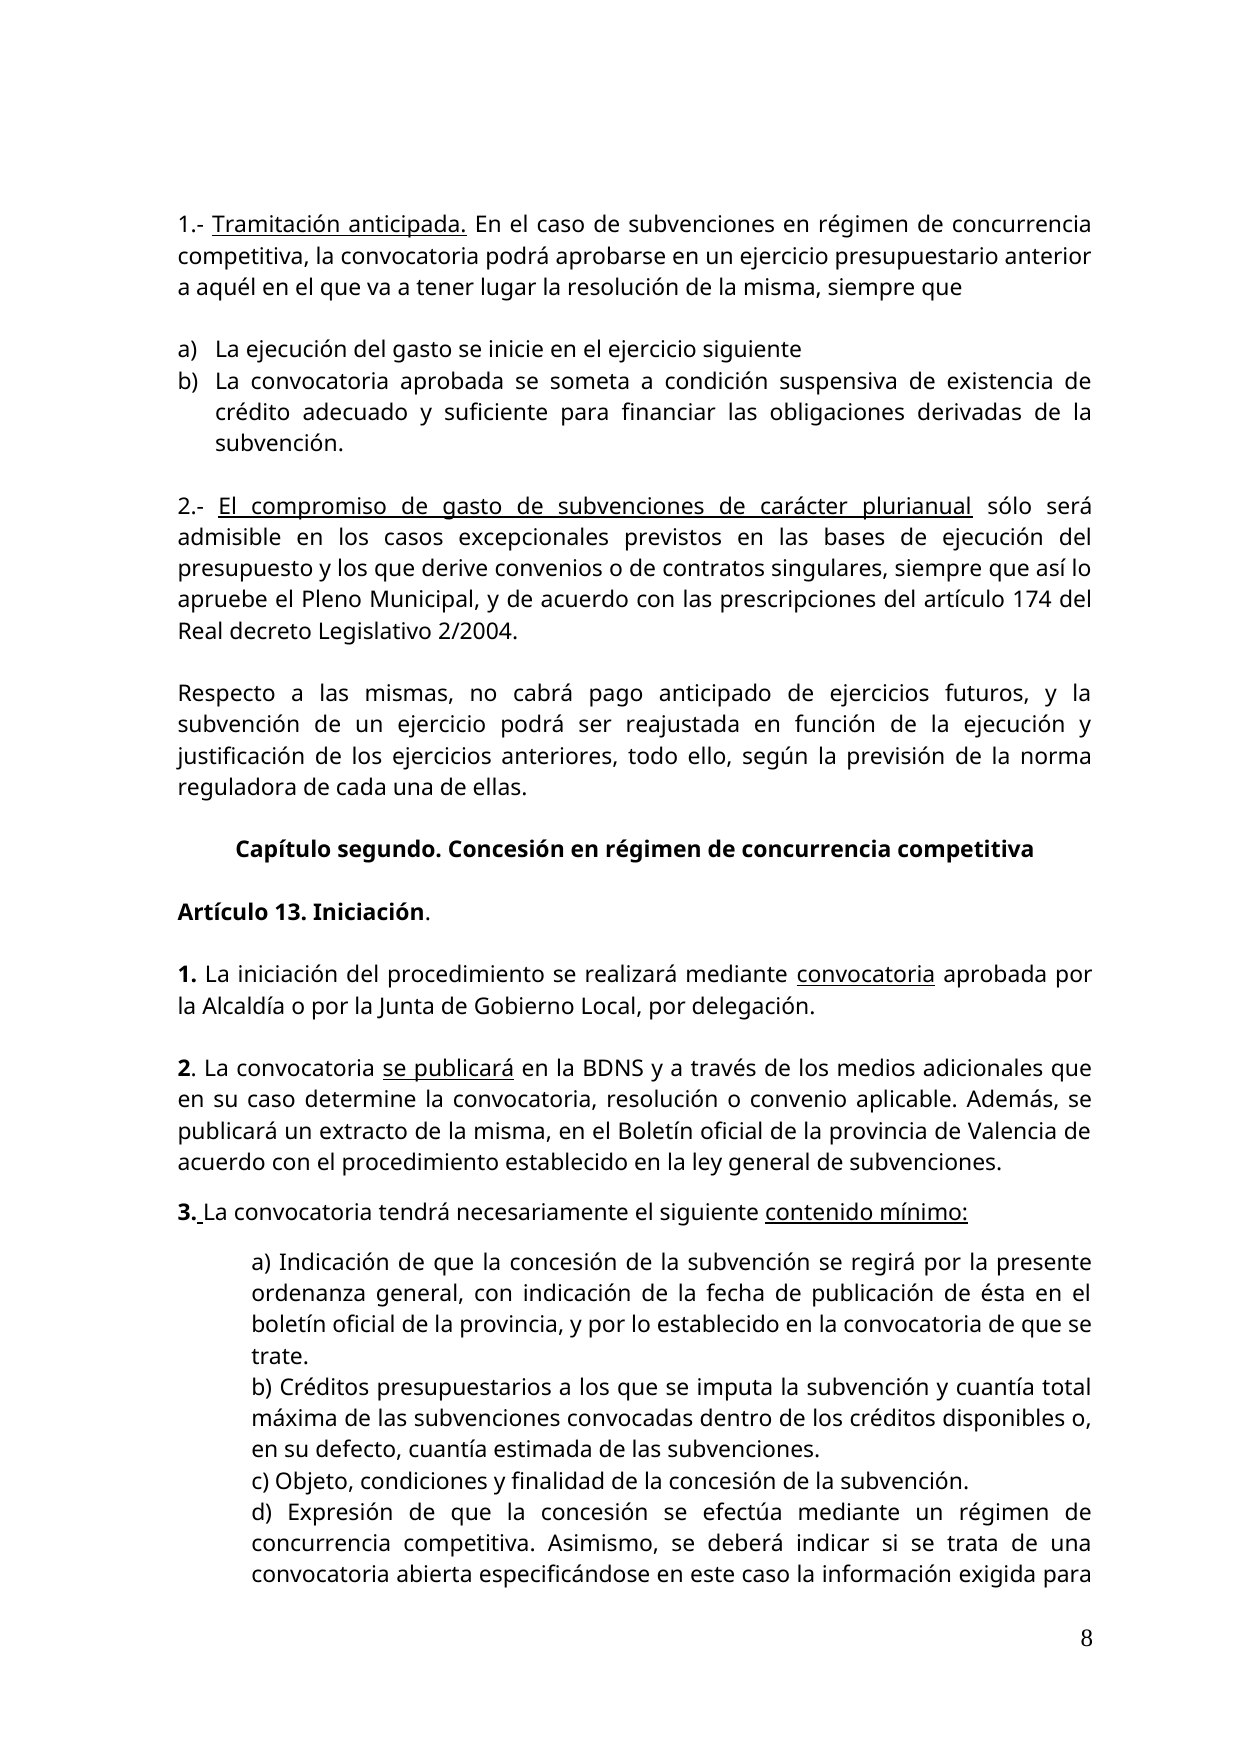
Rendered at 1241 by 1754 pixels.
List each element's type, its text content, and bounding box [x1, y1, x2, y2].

text c) Objeto, condiciones y finalidad de la concesión de la subvención. [251, 1465, 1093, 1496]
text Artículo 13. Iniciación. [177, 896, 1093, 927]
text 1. La iniciación del procedimiento se realizará mediante convocatoria aprobada por la Alcaldía o por la Junta de Gobierno Local, por delegación. [177, 958, 1093, 1021]
text b) Créditos presupuestarios a los que se imputa la subvención y cuantía total máxima de las subvenciones convocadas dentro de los créditos disponibles o, en su defecto, cuantía estimada de las subvenciones. [251, 1371, 1093, 1465]
text 2.- El compromiso de gasto de subvenciones de carácter plurianual sólo será admisible en los casos excepcionales previstos en las bases de ejecución del presupuesto y los que derive convenios o de contratos singulares, siempre que así lo apruebe el Pleno Municipal, y de acuerdo con las prescripciones del artículo 174 del Real decreto Legislativo 2/2004. [177, 490, 1093, 646]
list La convocatoria aprobada se someta a condición suspensiva de existencia de crédito adecuado y suficiente para financiar las obligaciones derivadas de la subvención. [177, 365, 1093, 458]
text a) Indicación de que la concesión de la subvención se regirá por la presente ordenanza general, con indicación de la fecha de publicación de ésta en el boletín oficial de la provincia, y por lo establecido en la convocatoria de que se trate. [251, 1246, 1093, 1371]
text 1.- Tramitación anticipada. En el caso de subvenciones en régimen de concurrencia competitiva, la convocatoria podrá aprobarse en un ejercicio presupuestario anterior a aquél en el que va a tener lugar la resolución de la misma, siempre que [177, 208, 1093, 302]
text Respecto a las mismas, no cabrá pago anticipado de ejercicios futuros, y la subvención de un ejercicio podrá ser reajustada en función de la ejecución y justificación de los ejercicios anteriores, todo ello, según la previsión de la norma reguladora de cada una de ellas. [177, 677, 1093, 802]
text d) Expresión de que la concesión se efectúa mediante un régimen de concurrencia competitiva. Asimismo, se deberá indicar si se trata de una convocatoria abierta especificándose en este caso la información exigida para [251, 1496, 1093, 1590]
text Capítulo segundo. Concesión en régimen de concurrencia competitiva [177, 833, 1093, 865]
text 3. La convocatoria tendrá necesariamente el siguiente contenido mínimo: [177, 1196, 1093, 1227]
text 2. La convocatoria se publicará en la BDNS y a través de los medios adicionales que en su caso determine la convocatoria, resolución o convenio aplicable. Además, se publicará un extracto de la misma, en el Boletín oficial de la provincia de Valencia de acuerdo con el procedimiento establecido en la ley general de subvenciones. [177, 1052, 1093, 1177]
list La ejecución del gasto se inicie en el ejercicio siguiente [177, 333, 1093, 365]
